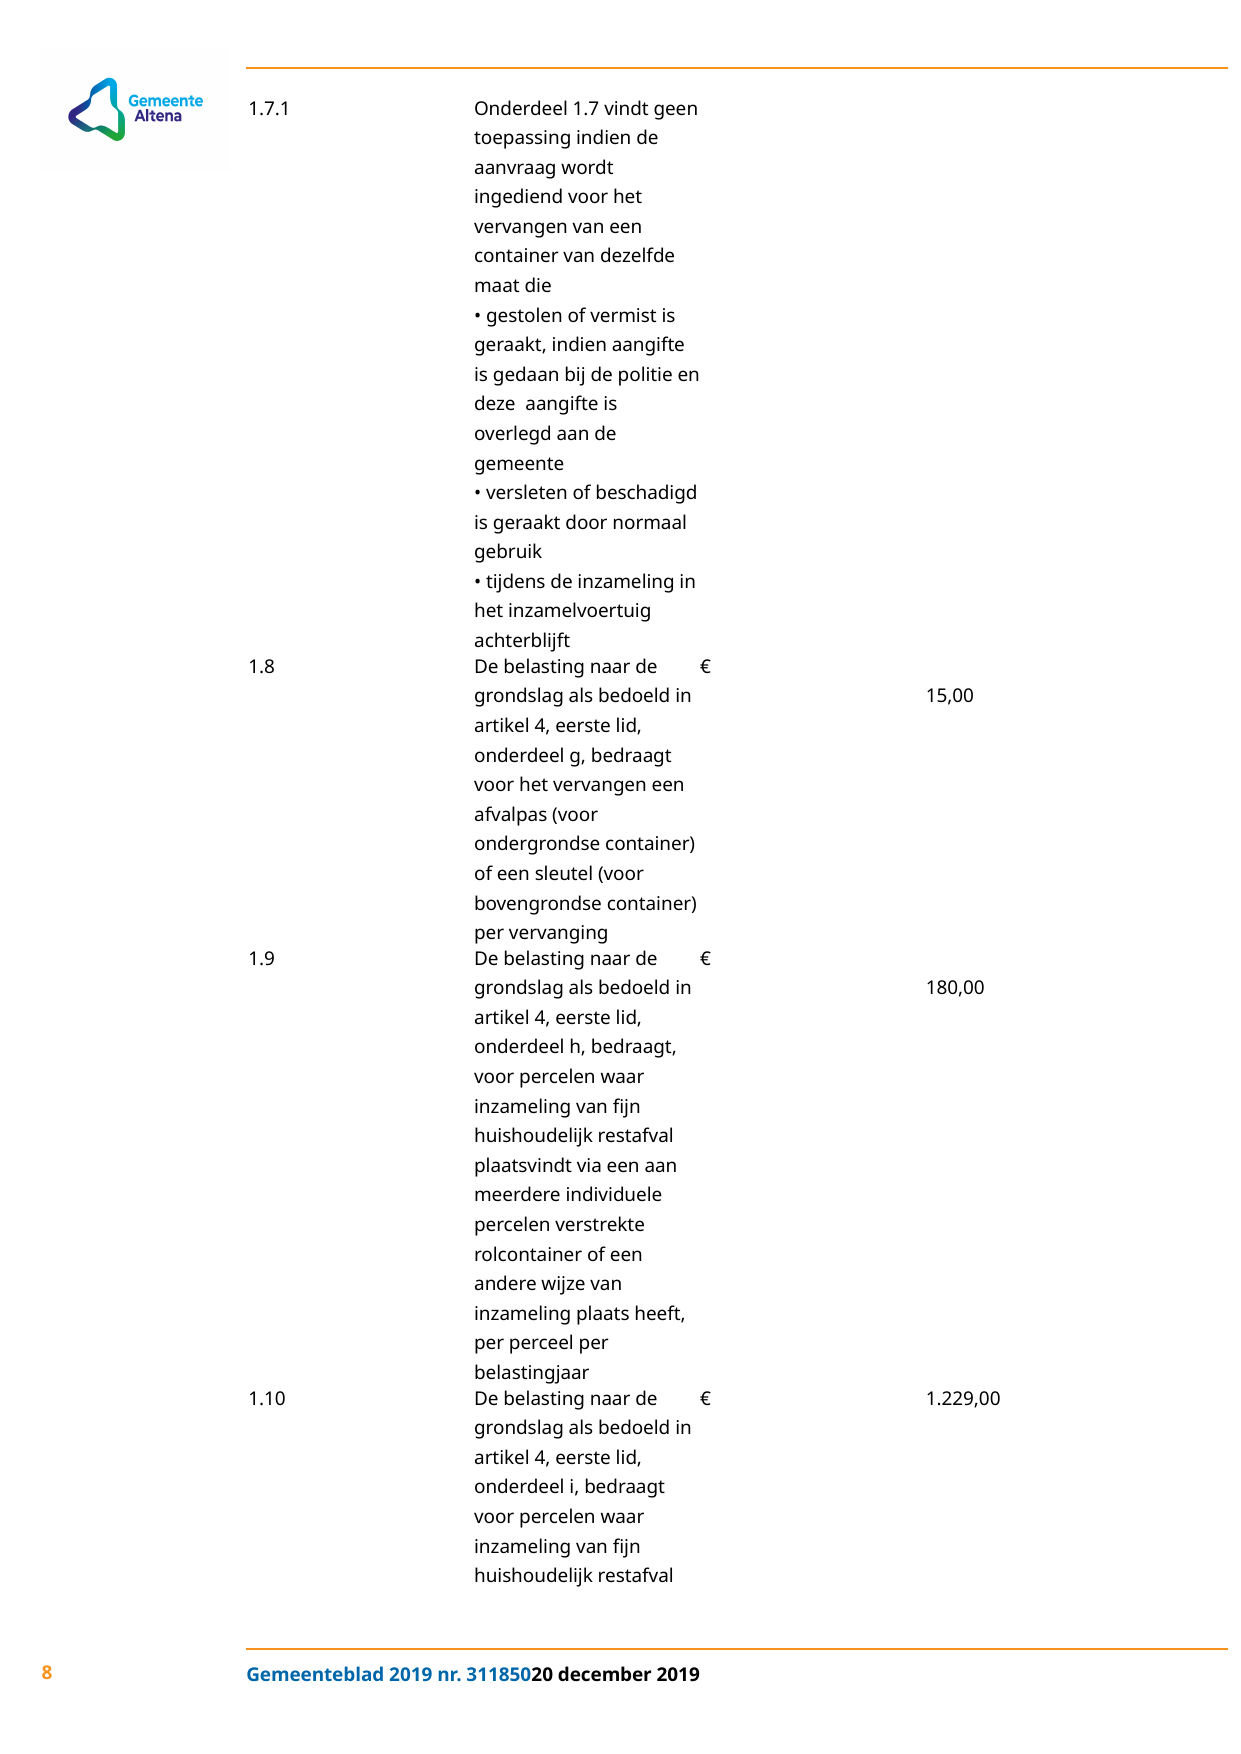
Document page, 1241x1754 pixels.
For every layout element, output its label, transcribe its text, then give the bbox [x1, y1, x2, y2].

table_cell [926, 95, 1152, 653]
table_cell € [700, 1385, 926, 1588]
table_cell € [700, 653, 926, 945]
table_cell Onderdeel 1.7 vindt geen toepassing indien de aanvraag wordt ingediend voor het vervangen van een container van dezelfde maat die • gestolen of vermist is geraakt, indien aangifte is gedaan bij de politie en deze aangifte is overlegd aan de gemeente • versleten of beschadigd is geraakt door normaal gebruik • tijdens de inzameling in het inzamelvoertuig achterblijft [474, 95, 700, 653]
table_cell De belasting naar de grondslag als bedoeld in artikel 4, eerste lid, onderdeel g, bedraagt voor het vervangen een afvalpas (voor ondergrondse container) of een sleutel (voor bovengrondse container) per vervanging [474, 653, 700, 945]
table_cell De belasting naar de grondslag als bedoeld in artikel 4, eerste lid, onderdeel h, bedraagt, voor percelen waar inzameling van fijn huishoudelijk restafval plaatsvindt via een aan meerdere individuele percelen verstrekte rolcontainer of een andere wijze van inzameling plaats heeft, per perceel per belastingjaar [474, 945, 700, 1385]
table_cell 1.10 [248, 1385, 474, 1588]
table_cell [700, 95, 926, 653]
table_cell 1.8 [248, 653, 474, 945]
table_cell € [700, 945, 926, 1385]
table_cell 1.7.1 [248, 95, 474, 653]
table_cell 15,00 [926, 653, 1152, 945]
picture [41, 47, 231, 172]
table_cell 180,00 [926, 945, 1152, 1385]
table_cell De belasting naar de grondslag als bedoeld in artikel 4, eerste lid, onderdeel i, bedraagt voor percelen waar inzameling van fijn huishoudelijk restafval [474, 1385, 700, 1588]
table_cell 1.9 [248, 945, 474, 1385]
table_cell 1.229,00 [926, 1385, 1152, 1588]
